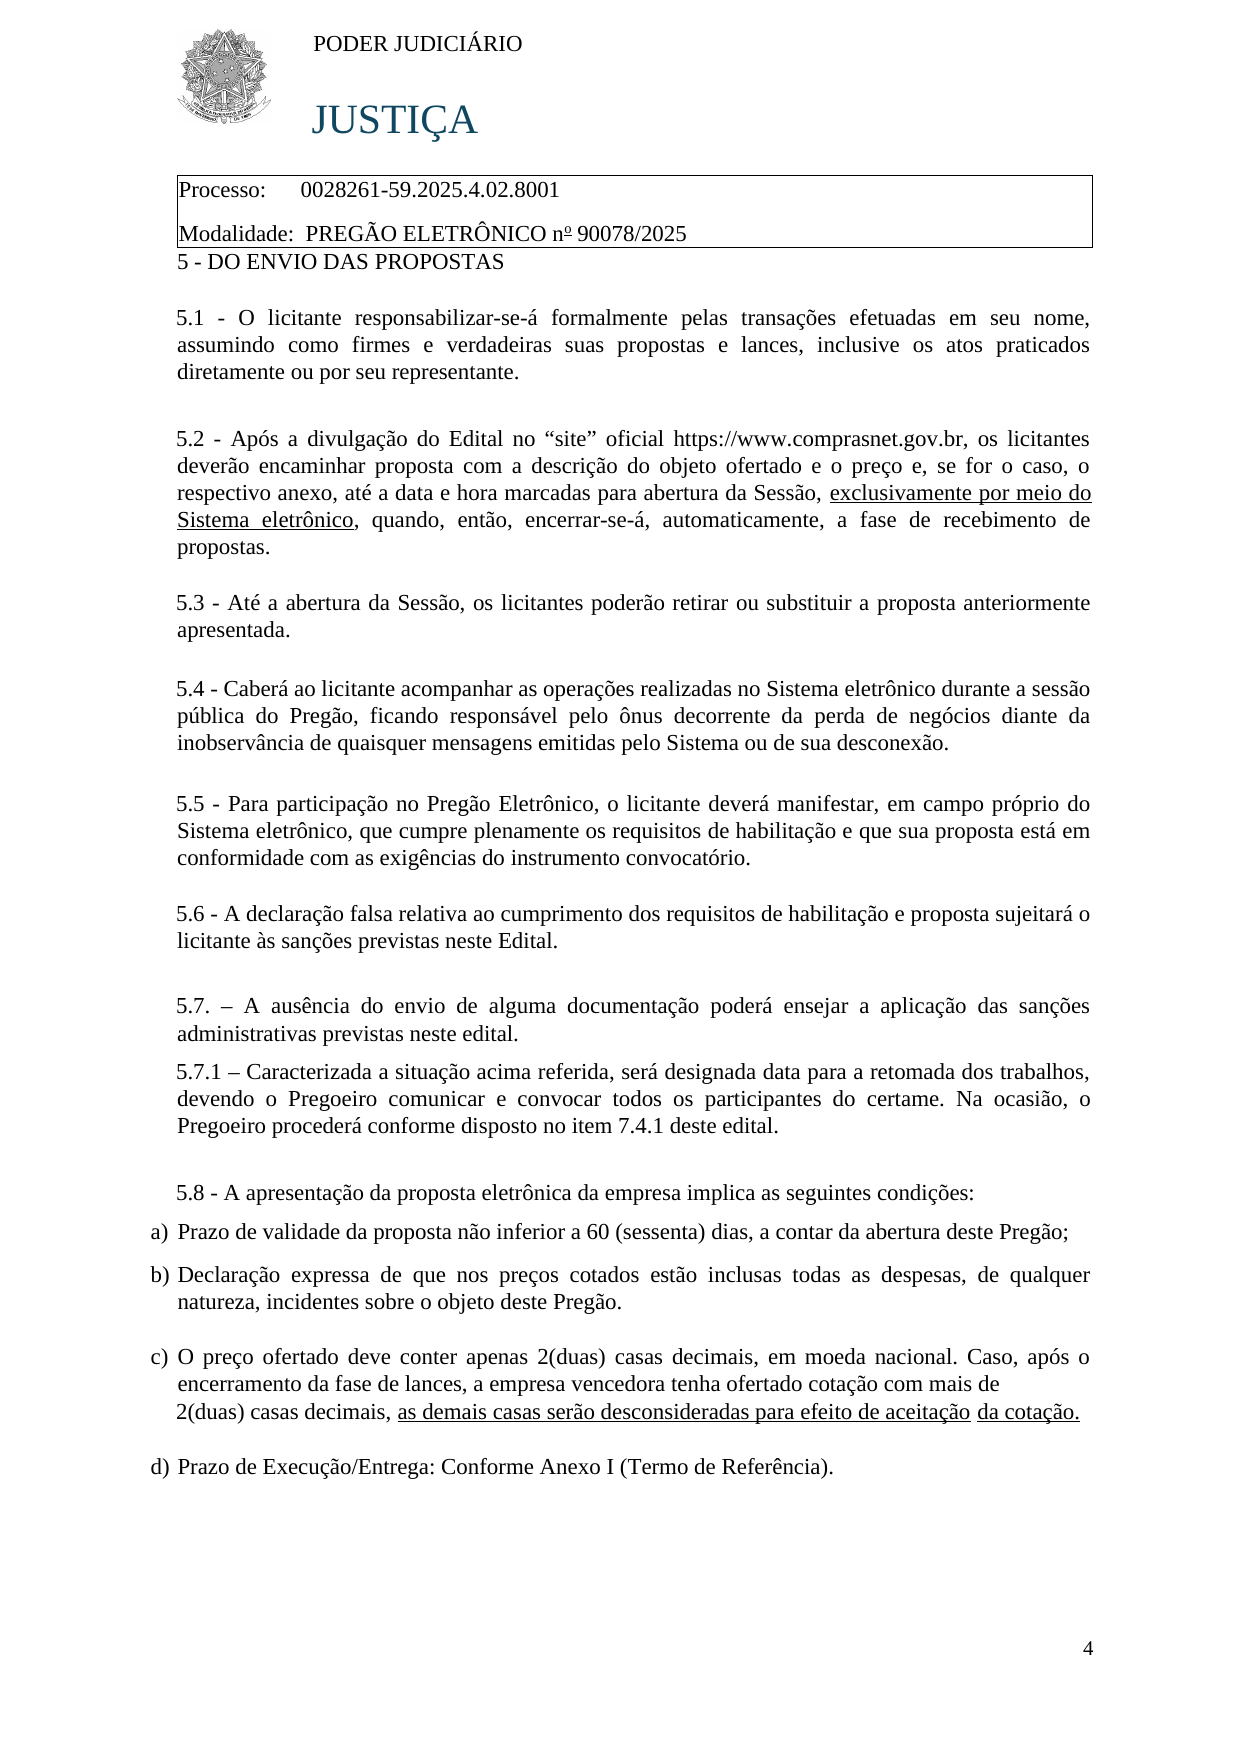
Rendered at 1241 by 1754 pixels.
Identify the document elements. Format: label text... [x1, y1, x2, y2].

list Prazo de validade da proposta não inferior a 60 (sessenta) dias, a contar da abertura deste Pregão; [150, 1218, 1092, 1244]
text 5.1 - O licitante responsabilizar-se-á formalmente pelas transações efetuadas em seu nome, assumindo como firmes e verdadeiras suas propostas e lances, inclusive os atos praticados diretamente ou por seu representante. [176, 304, 1092, 384]
text 5.2 - Após a divulgação do Edital no “site” oficial https://www.comprasnet.gov.br, os licitantes deverão encaminhar proposta com a descrição do objeto ofertado e o preço e, se for o caso, o respectivo anexo, até a data e hora marcadas para abertura da Sessão, exclusivamente por meio do Sistema eletrônico, quando, então, encerrar-se-á, automaticamente, a fase de recebimento de propostas. [176, 425, 1092, 560]
text 2(duas) casas decimais, as demais casas serão desconsideradas para efeito de aceitação da cotação. [176, 1398, 1095, 1424]
text 5.7. – A ausência do envio de alguma documentação poderá ensejar a aplicação das sanções administrativas previstas neste edital. [176, 993, 1092, 1046]
subtitle 5 - DO ENVIO DAS PROPOSTAS [177, 248, 1093, 274]
text 5.8 - A apresentação da proposta eletrônica da empresa implica as seguintes condições: [176, 1179, 1092, 1206]
list Prazo de Execução/Entrega: Conforme Anexo I (Termo de Referência). [150, 1453, 1092, 1479]
list O preço ofertado deve conter apenas 2(duas) casas decimais, em moeda nacional. Caso, após o encerramento da fase de lances, a empresa vencedora tenha ofertado cotação com mais de [150, 1343, 1092, 1397]
list Declaração expressa de que nos preços cotados estão inclusas todas as despesas, de qualquer natureza, incidentes sobre o objeto deste Pregão. [150, 1261, 1092, 1314]
text 5.3 - Até a abertura da Sessão, os licitantes poderão retirar ou substituir a proposta anteriormente apresentada. [176, 589, 1092, 642]
text 5.5 - Para participação no Pregão Eletrônico, o licitante deverá manifestar, em campo próprio do Sistema eletrônico, que cumpre plenamente os requisitos de habilitação e que sua proposta está em conformidade com as exigências do instrumento convocatório. [176, 790, 1092, 871]
text 5.6 - A declaração falsa relativa ao cumprimento dos requisitos de habilitação e proposta sujeitará o licitante às sanções previstas neste Edital. [176, 900, 1092, 953]
text 5.4 - Caberá ao licitante acompanhar as operações realizadas no Sistema eletrônico durante a sessão pública do Pregão, ficando responsável pelo ônus decorrente da perda de negócios diante da inobservância de quaisquer mensagens emitidas pelo Sistema ou de sua desconexão. [176, 675, 1092, 756]
text 5.7.1 – Caracterizada a situação acima referida, será designada data para a retomada dos trabalhos, devendo o Pregoeiro comunicar e convocar todos os participantes do certame. Na ocasião, o Pregoeiro procederá conforme disposto no item 7.4.1 deste edital. [176, 1058, 1092, 1139]
